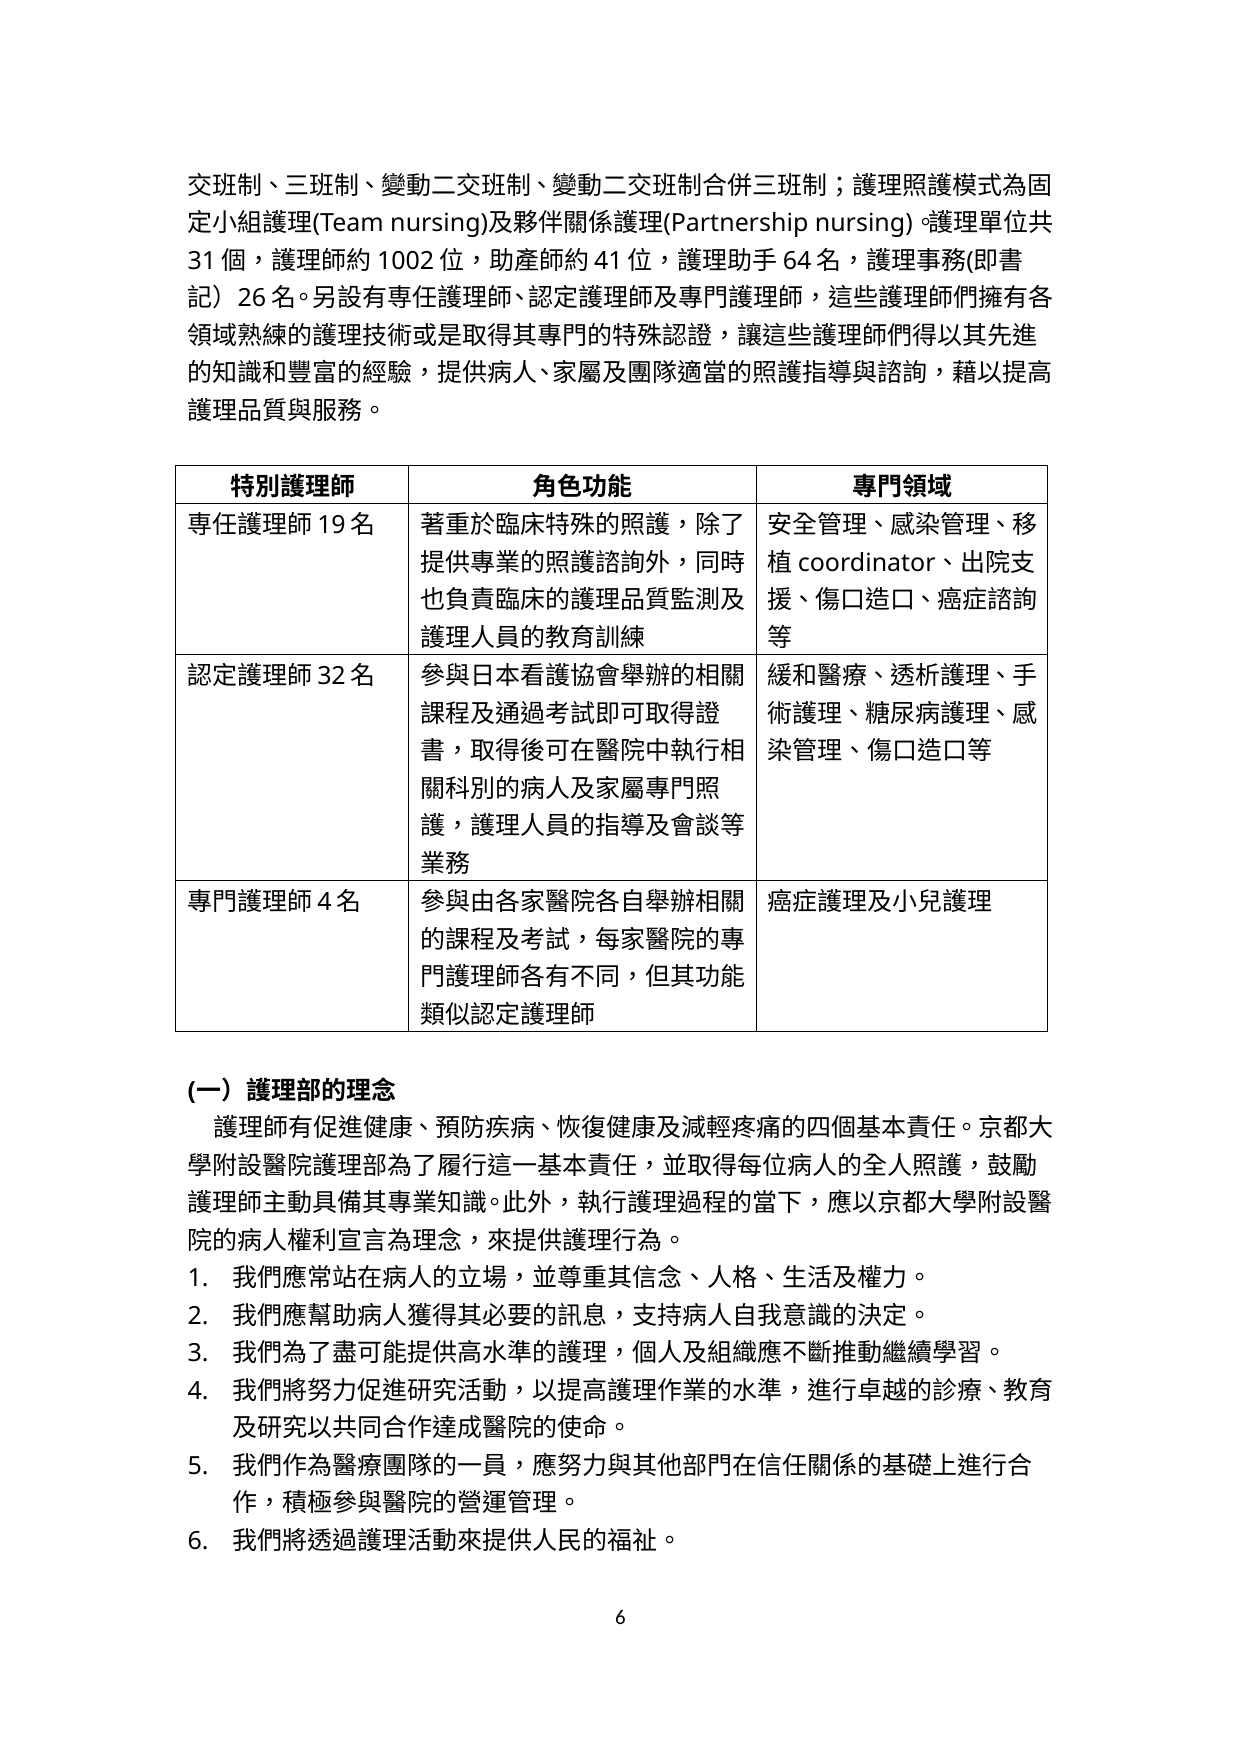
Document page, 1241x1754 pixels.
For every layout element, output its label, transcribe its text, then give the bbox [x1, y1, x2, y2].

table_header 專門領域 [757, 466, 1047, 503]
list 我們將努力促進研究活動，以提高護理作業的水準，進行卓越的診療、教育及研究以共同合作達成醫院的使命。 [187, 1370, 1053, 1445]
list 我們作為醫療團隊的一員，應努力與其他部門在信任關係的基礎上進行合作，積極參與醫院的營運管理。 [187, 1445, 1053, 1520]
table_header 角色功能 [409, 466, 756, 503]
list 我們應常站在病人的立場，並尊重其信念、人格、生活及權力。 [187, 1257, 1053, 1295]
table_cell 緩和醫療、透析護理、手術護理、糖尿病護理、感染管理、傷口造口等 [757, 655, 1047, 880]
list 我們為了盡可能提供高水準的護理，個人及組織應不斷推動繼續學習。 [187, 1332, 1053, 1370]
list 我們應幫助病人獲得其必要的訊息，支持病人自我意識的決定。 [187, 1295, 1053, 1332]
table_cell 癌症護理及小兒護理 [757, 881, 1047, 1031]
text 交班制、三班制、變動二交班制、變動二交班制合併三班制；護理照護模式為固定小組護理(Team nursing)及夥伴關係護理(Partnership nursing)。護理單位共31個，護理師約 1002位，助產師約41位，護理助手64名，護理事務(即書記）26名。另設有専任護理師、認定護理師及專門護理師，這些護理師們擁有各領域熟練的護理技術或是取得其專門的特殊認證，讓這些護理師們得以其先進的知識和豐富的經驗，提供病人、家屬及團隊適當的照護指導與諮詢，藉以提高護理品質與服務。 [187, 164, 1053, 427]
table_cell 専任護理師19名 [176, 504, 408, 654]
list 我們將透過護理活動來提供人民的福祉。 [187, 1520, 1053, 1557]
table_cell 安全管理、感染管理、移植coordinator、出院支援、傷口造口、癌症諮詢等 [757, 504, 1047, 654]
table_cell 認定護理師32名 [176, 655, 408, 880]
table_header 特別護理師 [176, 466, 408, 503]
text 護理師有促進健康、預防疾病、恢復健康及減輕疼痛的四個基本責任。京都大學附設醫院護理部為了履行這一基本責任，並取得每位病人的全人照護，鼓勵護理師主動具備其專業知識。此外，執行護理過程的當下，應以京都大學附設醫院的病人權利宣言為理念，來提供護理行為。 [187, 1107, 1053, 1257]
text (一）護理部的理念 [187, 1070, 1053, 1107]
table_cell 參與日本看護協會舉辦的相關課程及通過考試即可取得證書，取得後可在醫院中執行相關科別的病人及家屬專門照護，護理人員的指導及會談等業務 [409, 655, 756, 880]
table_cell 專門護理師4名 [176, 881, 408, 1031]
table_cell 參與由各家醫院各自舉辦相關的課程及考試，每家醫院的專門護理師各有不同，但其功能類似認定護理師 [409, 881, 756, 1031]
table_cell 著重於臨床特殊的照護，除了提供專業的照護諮詢外，同時也負責臨床的護理品質監測及護理人員的教育訓練 [409, 504, 756, 654]
